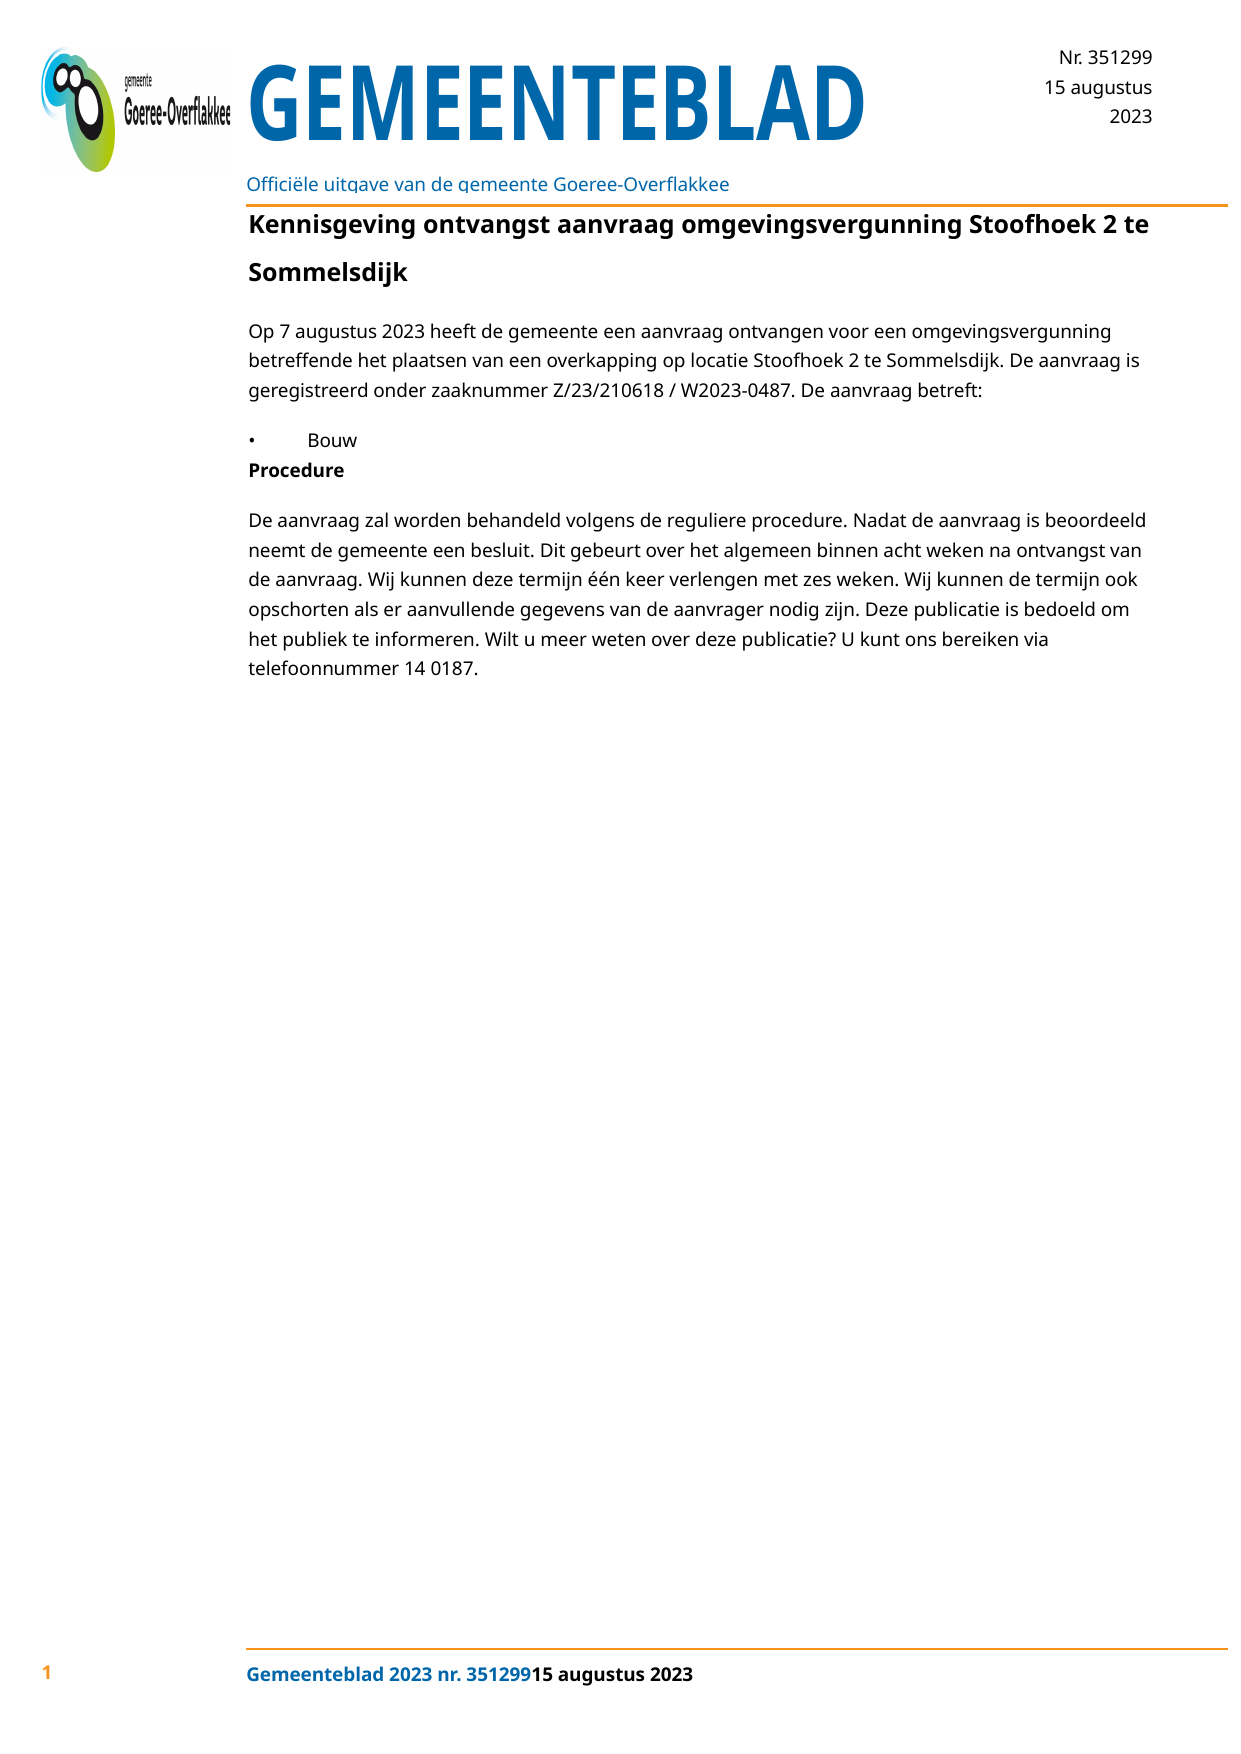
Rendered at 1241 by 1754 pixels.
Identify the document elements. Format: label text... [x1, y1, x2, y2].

picture [41, 47, 231, 172]
text De aanvraag zal worden behandeld volgens de reguliere procedure. Nadat de aanvraag is beoordeeld neemt de gemeente een besluit. Dit gebeurt over het algemeen binnen acht weken na ontvangst van de aanvraag. Wij kunnen deze termijn één keer verlengen met zes weken. Wij kunnen de termijn ook opschorten als er aanvullende gegevens van de aanvrager nodig zijn. Deze publicatie is bedoeld om het publiek te informeren. Wilt u meer weten over deze publicatie? U kunt ons bereiken via telefoonnummer 14 0187. [248, 507, 1152, 681]
text Kennisgeving ontvangst aanvraag omgevingsvergunning Stoofhoek 2 te Sommelsdijk [248, 207, 1152, 288]
text Op 7 augustus 2023 heeft de gemeente een aanvraag ontvangen voor een omgevingsvergunning betreffende het plaatsen van een overkapping op locatie Stoofhoek 2 te Sommelsdijk. De aanvraag is geregistreerd onder zaaknummer Z/23/210618 / W2023-0487. De aanvraag betreft: [248, 318, 1152, 403]
list Bouw [248, 427, 1152, 453]
text Procedure [248, 457, 1152, 483]
